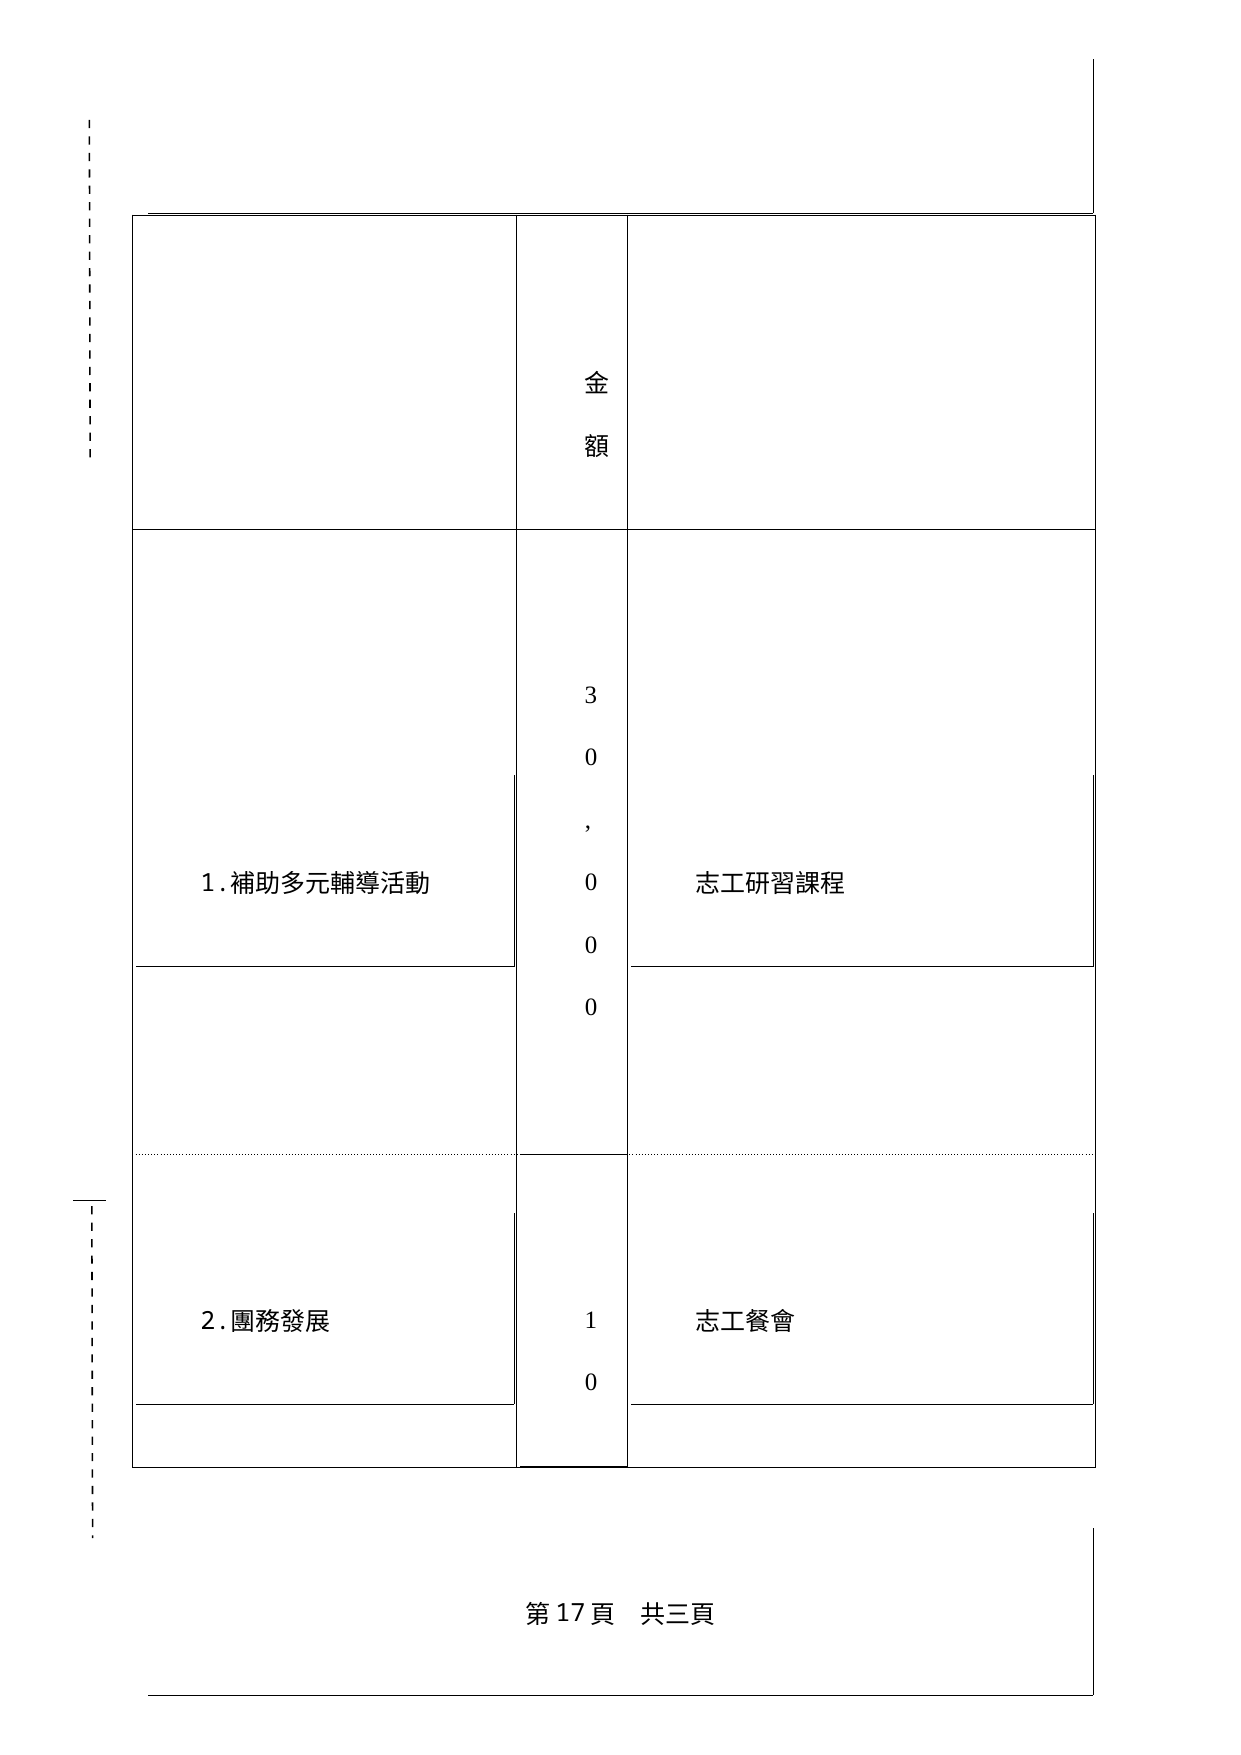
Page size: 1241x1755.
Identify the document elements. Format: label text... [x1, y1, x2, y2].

table_cell [628, 216, 1095, 529]
table_cell 10 [517, 1154, 627, 1467]
table_cell 1.補助多元輔導活動 [133, 530, 516, 1154]
table_cell 志工研習課程 [628, 530, 1095, 1154]
table_cell 金額 [517, 216, 627, 529]
table_cell [133, 216, 516, 529]
table_cell 30,000 [517, 530, 627, 1154]
table_cell 2.團務發展 [133, 1154, 516, 1467]
table_cell 志工餐會 [628, 1154, 1095, 1467]
